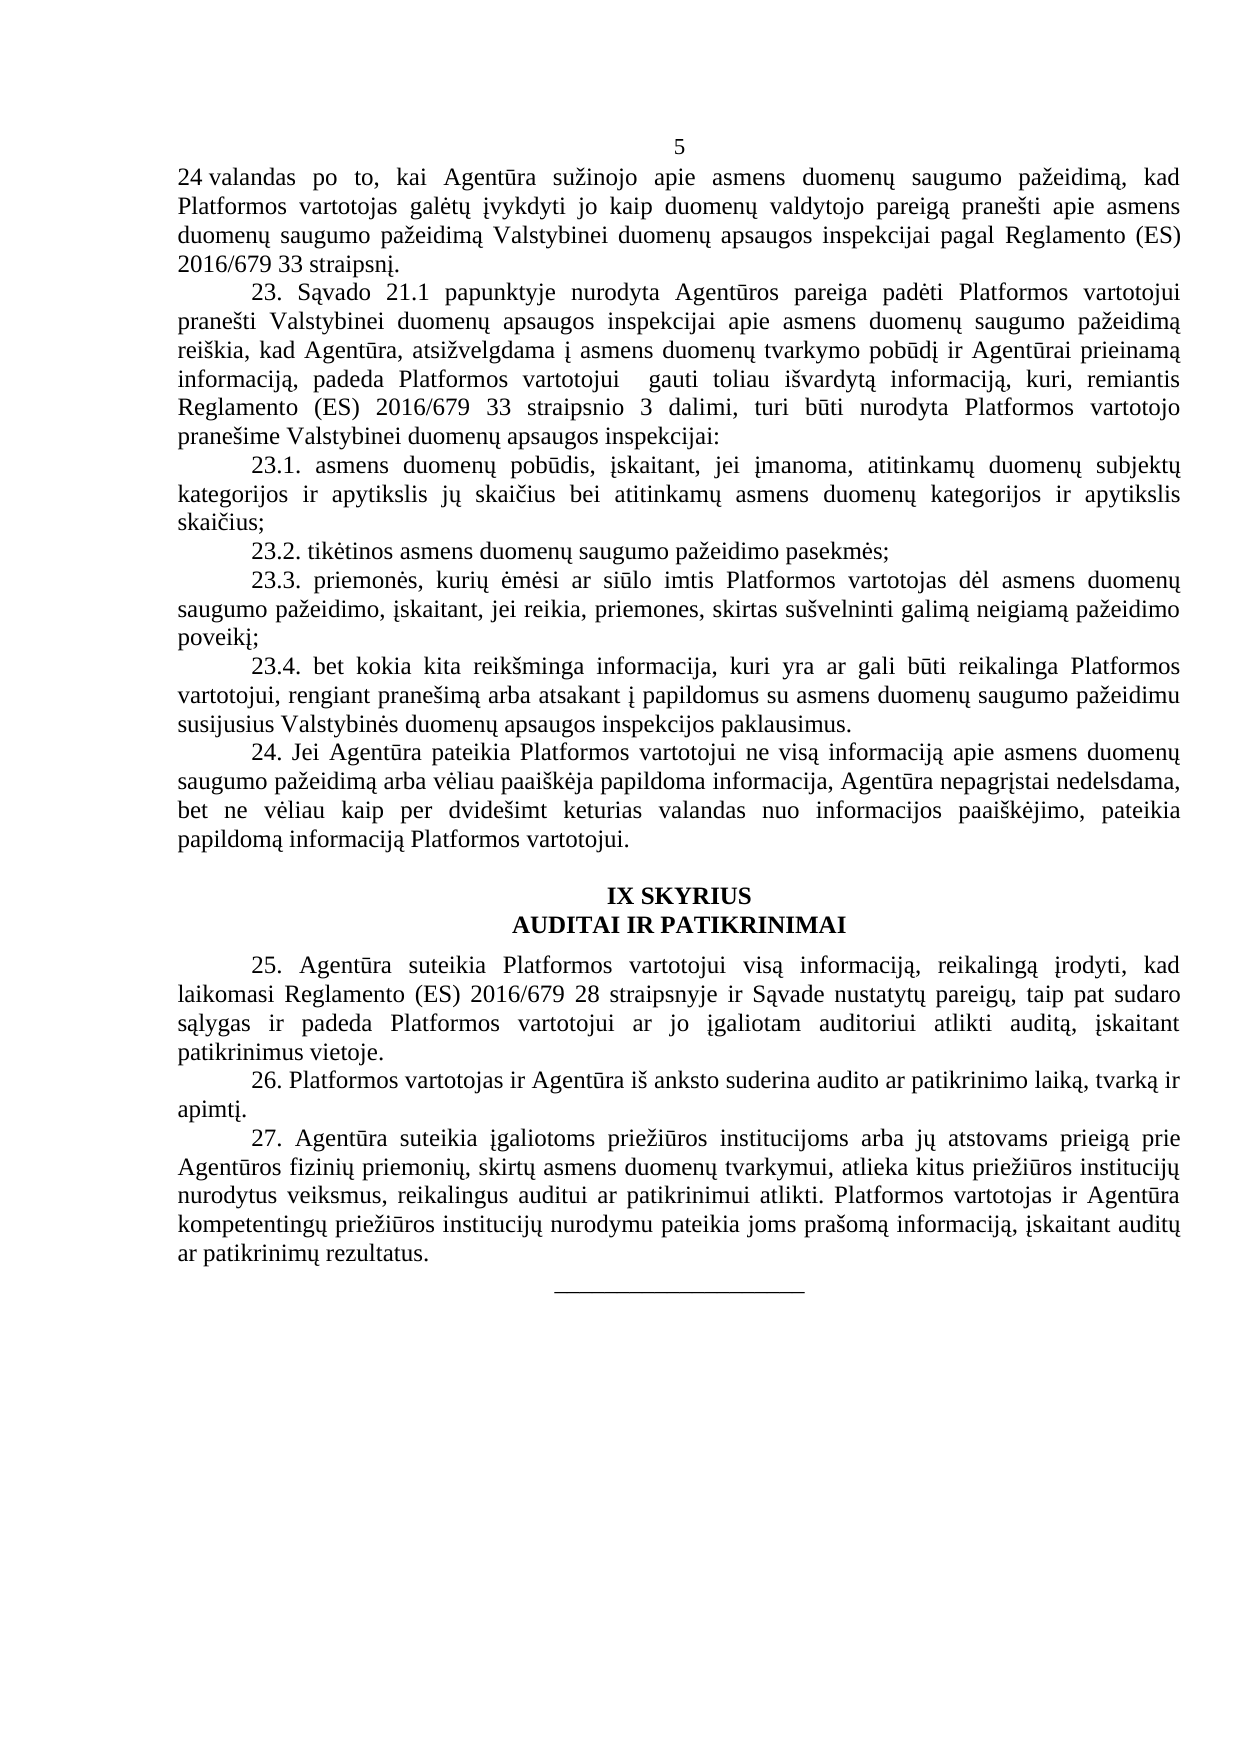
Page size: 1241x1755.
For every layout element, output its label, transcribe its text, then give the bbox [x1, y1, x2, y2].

text ____________________ [177, 1267, 1181, 1296]
text 23.4. bet kokia kita reikšminga informacija, kuri yra ar gali būti reikalinga Platformos vartotojui, rengiant pranešimą arba atsakant į papildomus su asmens duomenų saugumo pažeidimu susijusius Valstybinės duomenų apsaugos inspekcijos paklausimus. [177, 651, 1181, 737]
text 25. Agentūra suteikia Platformos vartotojui visą informaciją, reikalingą įrodyti, kad laikomasi Reglamento (ES) 2016/679 28 straipsnyje ir Sąvade nustatytų pareigų, taip pat sudaro sąlygas ir padeda Platformos vartotojui ar jo įgaliotam auditoriui atlikti auditą, įskaitant patikrinimus vietoje. [177, 951, 1181, 1066]
text 23. Sąvado 21.1 papunktyje nurodyta Agentūros pareiga padėti Platformos vartotojui pranešti Valstybinei duomenų apsaugos inspekcijai apie asmens duomenų saugumo pažeidimą reiškia, kad Agentūra, atsižvelgdama į asmens duomenų tvarkymo pobūdį ir Agentūrai prieinamą informaciją, padeda Platformos vartotojui gauti toliau išvardytą informaciją, kuri, remiantis Reglamento (ES) 2016/679 33 straipsnio 3 dalimi, turi būti nurodyta Platformos vartotojo pranešime Valstybinei duomenų apsaugos inspekcijai: [177, 277, 1181, 450]
text 23.3. priemonės, kurių ėmėsi ar siūlo imtis Platformos vartotojas dėl asmens duomenų saugumo pažeidimo, įskaitant, jei reikia, priemones, skirtas sušvelninti galimą neigiamą pažeidimo poveikį; [177, 565, 1181, 651]
text 24 valandas po to, kai Agentūra sužinojo apie asmens duomenų saugumo pažeidimą, kad Platformos vartotojas galėtų įvykdyti jo kaip duomenų valdytojo pareigą pranešti apie asmens duomenų saugumo pažeidimą Valstybinei duomenų apsaugos inspekcijai pagal Reglamento (ES) 2016/679 33 straipsnį. [177, 162, 1181, 277]
text 23.2. tikėtinos asmens duomenų saugumo pažeidimo pasekmės; [177, 536, 1181, 565]
text 26. Platformos vartotojas ir Agentūra iš anksto suderina audito ar patikrinimo laiką, tvarką ir apimtį. [177, 1066, 1181, 1123]
text 24. Jei Agentūra pateikia Platformos vartotojui ne visą informaciją apie asmens duomenų saugumo pažeidimą arba vėliau paaiškėja papildoma informacija, Agentūra nepagrįstai nedelsdama, bet ne vėliau kaip per dvidešimt keturias valandas nuo informacijos paaiškėjimo, pateikia papildomą informaciją Platformos vartotojui. [177, 737, 1181, 852]
text IX SKYRIUS [177, 881, 1181, 910]
text AUDITAI IR PATIKRINIMAI [177, 910, 1181, 939]
text 27. Agentūra suteikia įgaliotoms priežiūros institucijoms arba jų atstovams prieigą prie Agentūros fizinių priemonių, skirtų asmens duomenų tvarkymui, atlieka kitus priežiūros institucijų nurodytus veiksmus, reikalingus auditui ar patikrinimui atlikti. Platformos vartotojas ir Agentūra kompetentingų priežiūros institucijų nurodymu pateikia joms prašomą informaciją, įskaitant auditų ar patikrinimų rezultatus. [177, 1123, 1181, 1267]
text 23.1. asmens duomenų pobūdis, įskaitant, jei įmanoma, atitinkamų duomenų subjektų kategorijos ir apytikslis jų skaičius bei atitinkamų asmens duomenų kategorijos ir apytikslis skaičius; [177, 450, 1181, 536]
